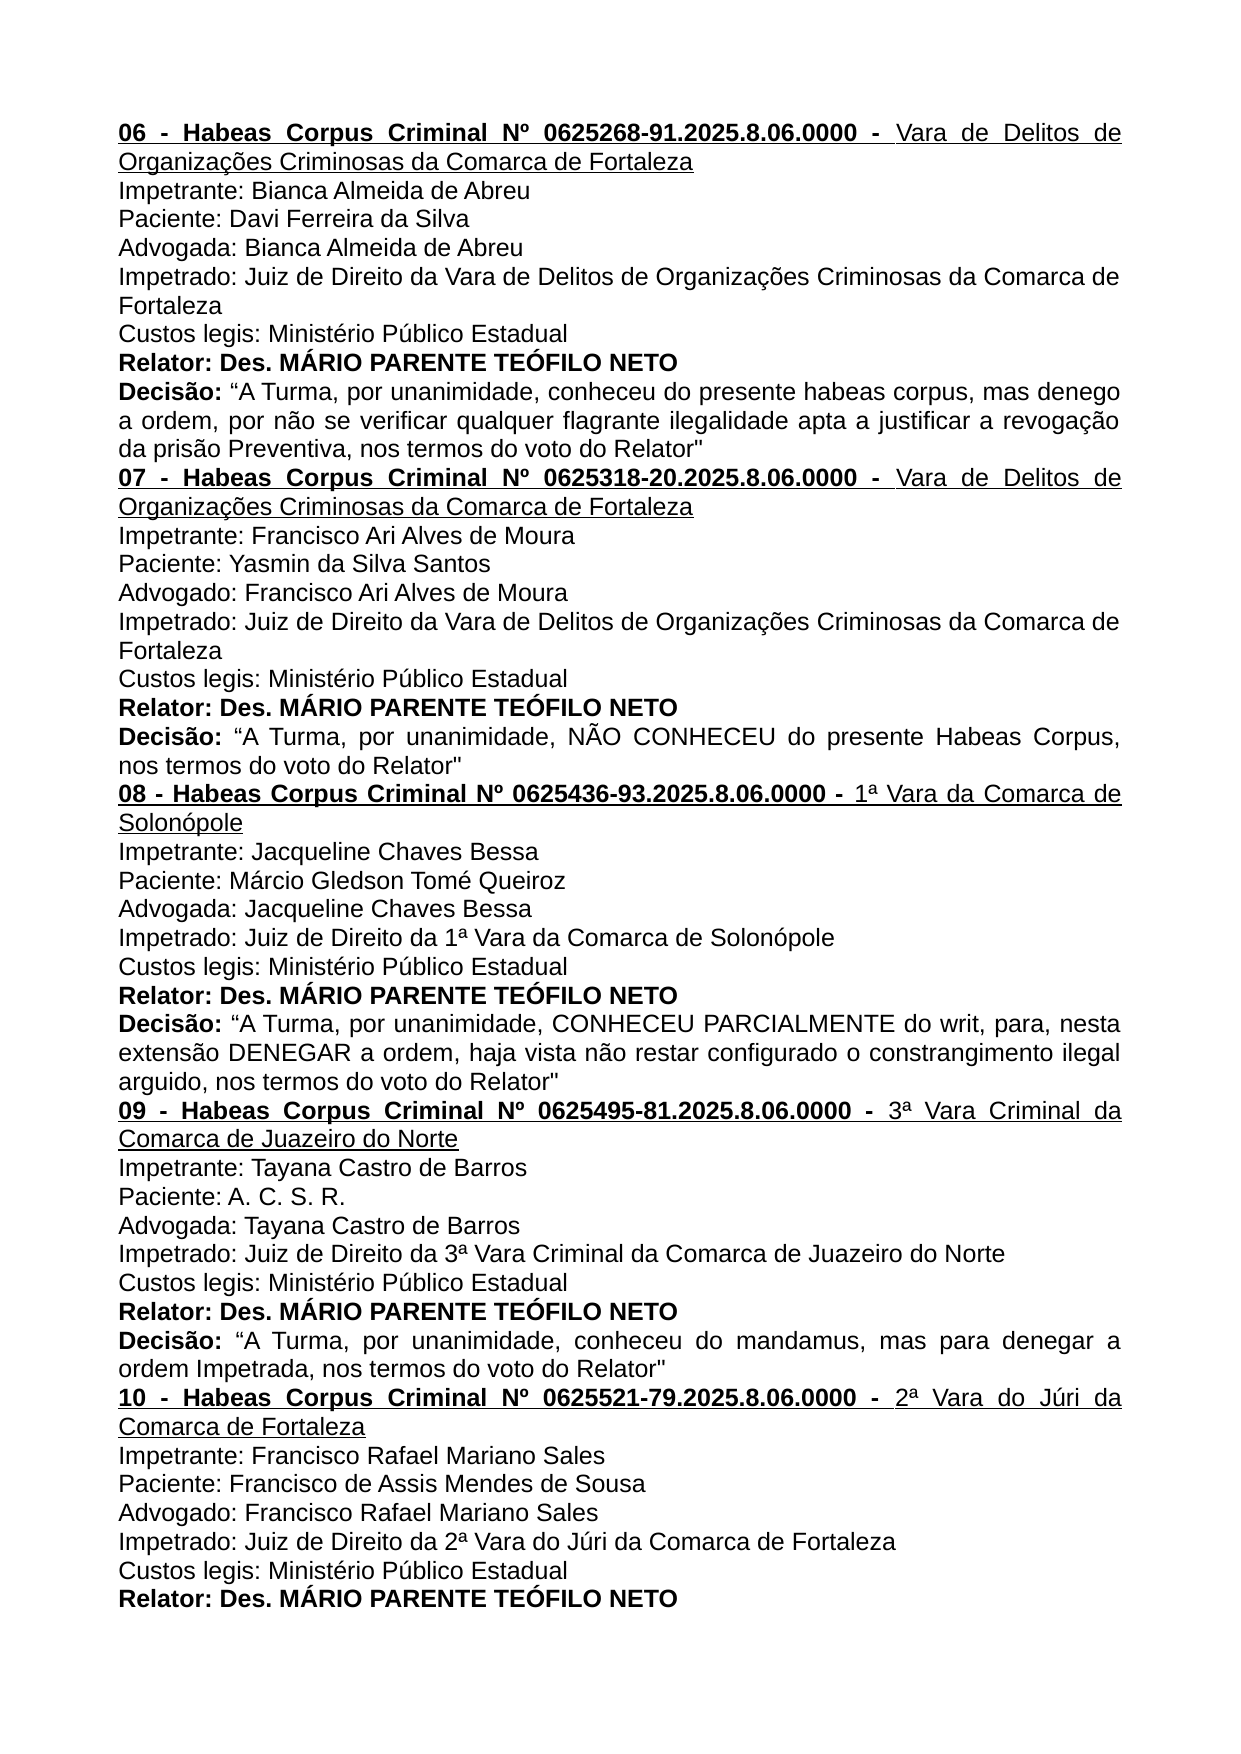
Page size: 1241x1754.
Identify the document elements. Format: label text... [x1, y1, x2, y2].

text Advogada: Tayana Castro de Barros [118, 1211, 1122, 1239]
text Impetrado: Juiz de Direito da Vara de Delitos de Organizações Criminosas da Comarca de Fortaleza [118, 262, 1122, 319]
text Impetrante: Jacqueline Chaves Bessa [118, 837, 1122, 866]
text Impetrante: Francisco Ari Alves de Moura [118, 521, 1122, 549]
text Relator: Des. MÁRIO PARENTE TEÓFILO NETO [118, 981, 1122, 1009]
text Advogada: Jacqueline Chaves Bessa [118, 894, 1122, 923]
text Impetrado: Juiz de Direito da 2ª Vara do Júri da Comarca de Fortaleza [118, 1527, 1122, 1556]
text Paciente: A. C. S. R. [118, 1182, 1122, 1211]
text Custos legis: Ministério Público Estadual [118, 1268, 1122, 1297]
text Impetrado: Juiz de Direito da Vara de Delitos de Organizações Criminosas da Comarca de Fortaleza [118, 607, 1122, 664]
text Advogado: Francisco Rafael Mariano Sales [118, 1498, 1122, 1527]
text Relator: Des. MÁRIO PARENTE TEÓFILO NETO [118, 693, 1122, 722]
text Paciente: Yasmin da Silva Santos [118, 549, 1122, 578]
text Comarca de Juazeiro do Norte [118, 1122, 1122, 1153]
text 09 - Habeas Corpus Criminal Nº 0625495-81.2025.8.06.0000 - 3ª Vara Criminal da [118, 1096, 1122, 1121]
text 07 - Habeas Corpus Criminal Nº 0625318-20.2025.8.06.0000 - Vara de Delitos de [118, 463, 1122, 488]
text 08 - Habeas Corpus Criminal Nº 0625436-93.2025.8.06.0000 - 1ª Vara da Comarca de [118, 779, 1122, 804]
text Paciente: Davi Ferreira da Silva [118, 204, 1122, 233]
text Decisão: “A Turma, por unanimidade, conheceu do mandamus, mas para denegar a ordem Impetrada, nos termos do voto do Relator" [118, 1326, 1122, 1383]
text Impetrante: Francisco Rafael Mariano Sales [118, 1441, 1122, 1469]
text Advogado: Francisco Ari Alves de Moura [118, 578, 1122, 607]
text Relator: Des. MÁRIO PARENTE TEÓFILO NETO [118, 1297, 1122, 1326]
text Decisão: “A Turma, por unanimidade, conheceu do presente habeas corpus, mas denego a ordem, por não se verificar qualquer flagrante ilegalidade apta a justificar a revogação da prisão Preventiva, nos termos do voto do Relator" [118, 377, 1122, 463]
text Custos legis: Ministério Público Estadual [118, 1556, 1122, 1584]
text Organizações Criminosas da Comarca de Fortaleza [118, 144, 1122, 176]
text Paciente: Márcio Gledson Tomé Queiroz [118, 866, 1122, 894]
text 10 - Habeas Corpus Criminal Nº 0625521-79.2025.8.06.0000 - 2ª Vara do Júri da Comarca de Fortaleza [118, 1383, 1122, 1441]
text 06 - Habeas Corpus Criminal Nº 0625268-91.2025.8.06.0000 - Vara de Delitos de [118, 118, 1122, 143]
text Impetrado: Juiz de Direito da 3ª Vara Criminal da Comarca de Juazeiro do Norte [118, 1239, 1122, 1268]
text Relator: Des. MÁRIO PARENTE TEÓFILO NETO [118, 1584, 1122, 1613]
text Relator: Des. MÁRIO PARENTE TEÓFILO NETO [118, 348, 1122, 377]
text Solonópole [118, 806, 1122, 837]
text Paciente: Francisco de Assis Mendes de Sousa [118, 1469, 1122, 1498]
text Custos legis: Ministério Público Estadual [118, 319, 1122, 348]
text Advogada: Bianca Almeida de Abreu [118, 233, 1122, 262]
text Impetrante: Bianca Almeida de Abreu [118, 176, 1122, 204]
text Impetrado: Juiz de Direito da 1ª Vara da Comarca de Solonópole [118, 923, 1122, 952]
text Decisão: “A Turma, por unanimidade, CONHECEU PARCIALMENTE do writ, para, nesta extensão DENEGAR a ordem, haja vista não restar configurado o constrangimento ilegal arguido, nos termos do voto do Relator" [118, 1009, 1122, 1096]
text Organizações Criminosas da Comarca de Fortaleza [118, 489, 1122, 521]
text Impetrante: Tayana Castro de Barros [118, 1153, 1122, 1182]
text Decisão: “A Turma, por unanimidade, NÃO CONHECEU do presente Habeas Corpus, nos termos do voto do Relator" [118, 722, 1122, 779]
text Custos legis: Ministério Público Estadual [118, 952, 1122, 981]
text Custos legis: Ministério Público Estadual [118, 664, 1122, 693]
